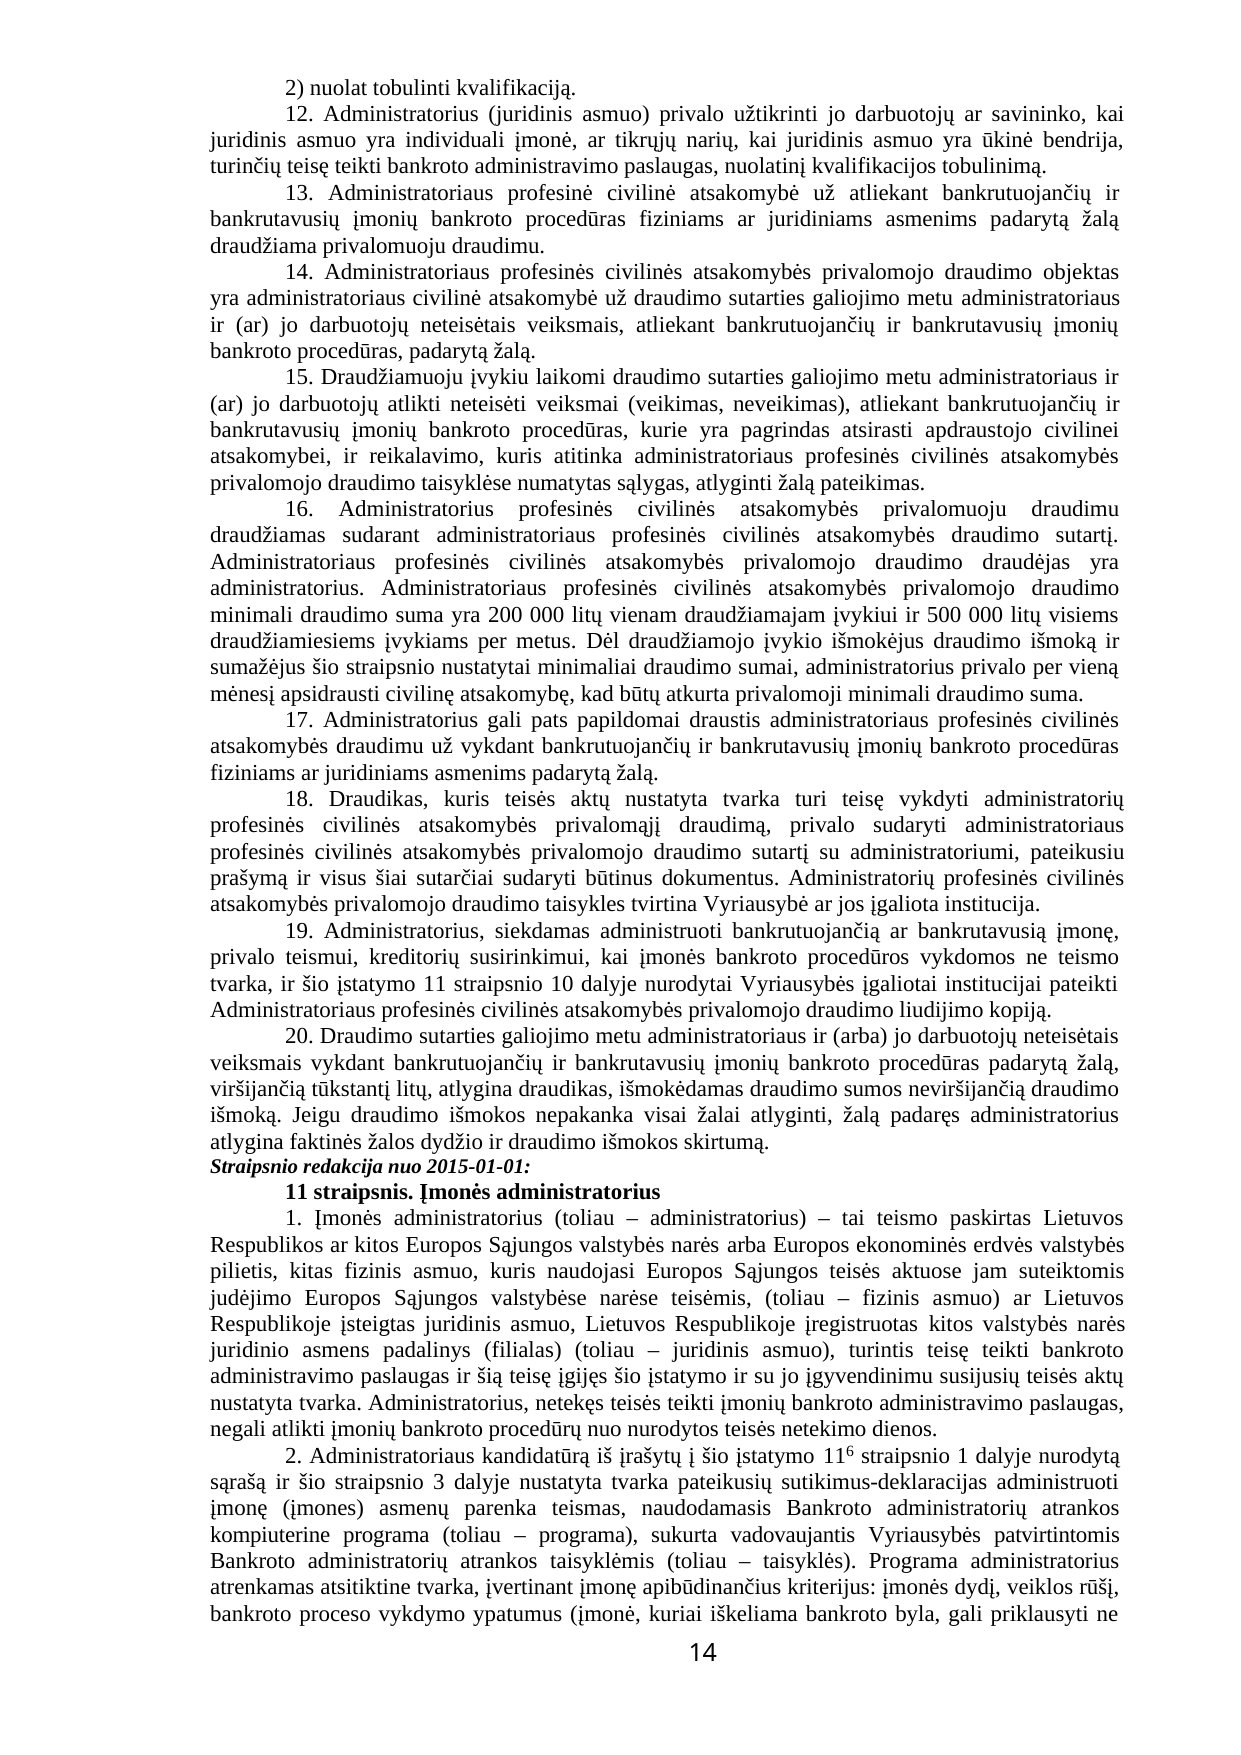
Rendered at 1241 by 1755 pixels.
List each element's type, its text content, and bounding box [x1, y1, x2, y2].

text 13. Administratoriaus profesinė civilinė atsakomybė už atliekant bankrutuojančių ir bankrutavusių įmonių bankroto procedūras fiziniams ar juridiniams asmenims padarytą žalą draudžiama privalomuoju draudimu. [210, 179, 1120, 258]
text 12. Administratorius (juridinis asmuo) privalo užtikrinti jo darbuotojų ar savininko, kai juridinis asmuo yra individuali įmonė, ar tikrųjų narių, kai juridinis asmuo yra ūkinė bendrija, turinčių teisę teikti bankroto administravimo paslaugas, nuolatinį kvalifikacijos tobulinimą. [210, 100, 1126, 179]
text 11 straipsnis. Įmonės administratorius [210, 1178, 1120, 1204]
text 20. Draudimo sutarties galiojimo metu administratoriaus ir (arba) jo darbuotojų neteisėtais veiksmais vykdant bankrutuojančių ir bankrutavusių įmonių bankroto procedūras padarytą žalą, viršijančią tūkstantį litų, atlygina draudikas, išmokėdamas draudimo sumos neviršijančią draudimo išmoką. Jeigu draudimo išmokos nepakanka visai žalai atlyginti, žalą padaręs administratorius atlygina faktinės žalos dydžio ir draudimo išmokos skirtumą. [210, 1022, 1120, 1154]
text 15. Draudžiamuoju įvykiu laikomi draudimo sutarties galiojimo metu administratoriaus ir (ar) jo darbuotojų atlikti neteisėti veiksmai (veikimas, neveikimas), atliekant bankrutuojančių ir bankrutavusių įmonių bankroto procedūras, kurie yra pagrindas atsirasti apdraustojo civilinei atsakomybei, ir reikalavimo, kuris atitinka administratoriaus profesinės civilinės atsakomybės privalomojo draudimo taisyklėse numatytas sąlygas, atlyginti žalą pateikimas. [210, 363, 1120, 495]
text 2. Administratoriaus kandidatūrą iš įrašytų į šio įstatymo 116 straipsnio 1 dalyje nurodytą sąrašą ir šio straipsnio 3 dalyje nustatyta tvarka pateikusių sutikimus-deklaracijas administruoti įmonę (įmones) asmenų parenka teismas, naudodamasis Bankroto administratorių atrankos kompiuterine programa (toliau – programa), sukurta vadovaujantis Vyriausybės patvirtintomis Bankroto administratorių atrankos taisyklėmis (toliau – taisyklės). Programa administratorius atrenkamas atsitiktine tvarka, įvertinant įmonę apibūdinančius kriterijus: įmonės dydį, veiklos rūšį, bankroto proceso vykdymo ypatumus (įmonė, kuriai iškeliama bankroto byla, gali priklausyti ne [210, 1442, 1120, 1626]
text 18. Draudikas, kuris teisės aktų nustatyta tvarka turi teisę vykdyti administratorių profesinės civilinės atsakomybės privalomąjį draudimą, privalo sudaryti administratoriaus profesinės civilinės atsakomybės privalomojo draudimo sutartį su administratoriumi, pateikusiu prašymą ir visus šiai sutarčiai sudaryti būtinus dokumentus. Administratorių profesinės civilinės atsakomybės privalomojo draudimo taisykles tvirtina Vyriausybė ar jos įgaliota institucija. [210, 785, 1126, 917]
text 16. Administratorius profesinės civilinės atsakomybės privalomuoju draudimu draudžiamas sudarant administratoriaus profesinės civilinės atsakomybės draudimo sutartį. Administratoriaus profesinės civilinės atsakomybės privalomojo draudimo draudėjas yra administratorius. Administratoriaus profesinės civilinės atsakomybės privalomojo draudimo minimali draudimo suma yra 200 000 litų vienam draudžiamajam įvykiui ir 500 000 litų visiems draudžiamiesiems įvykiams per metus. Dėl draudžiamojo įvykio išmokėjus draudimo išmoką ir sumažėjus šio straipsnio nustatytai minimaliai draudimo sumai, administratorius privalo per vieną mėnesį apsidrausti civilinę atsakomybę, kad būtų atkurta privalomoji minimali draudimo suma. [210, 495, 1120, 706]
text Straipsnio redakcija nuo 2015-01-01: [210, 1154, 1120, 1178]
text 1. Įmonės administratorius (toliau – administratorius) – tai teismo paskirtas Lietuvos Respublikos ar kitos Europos Sąjungos valstybės narės arba Europos ekonominės erdvės valstybės pilietis, kitas fizinis asmuo, kuris naudojasi Europos Sąjungos teisės aktuose jam suteiktomis judėjimo Europos Sąjungos valstybėse narėse teisėmis, (toliau – fizinis asmuo) ar Lietuvos Respublikoje įsteigtas juridinis asmuo, Lietuvos Respublikoje įregistruotas kitos valstybės narės juridinio asmens padalinys (filialas) (toliau – juridinis asmuo), turintis teisę teikti bankroto administravimo paslaugas ir šią teisę įgijęs šio įstatymo ir su jo įgyvendinimu susijusių teisės aktų nustatyta tvarka. Administratorius, netekęs teisės teikti įmonių bankroto administravimo paslaugas, negali atlikti įmonių bankroto procedūrų nuo nurodytos teisės netekimo dienos. [210, 1204, 1126, 1442]
text 2) nuolat tobulinti kvalifikaciją. [210, 73, 1126, 100]
text 17. Administratorius gali pats papildomai draustis administratoriaus profesinės civilinės atsakomybės draudimu už vykdant bankrutuojančių ir bankrutavusių įmonių bankroto procedūras fiziniams ar juridiniams asmenims padarytą žalą. [210, 706, 1120, 785]
text 19. Administratorius, siekdamas administruoti bankrutuojančią ar bankrutavusią įmonę, privalo teismui, kreditorių susirinkimui, kai įmonės bankroto procedūros vykdomos ne teismo tvarka, ir šio įstatymo 11 straipsnio 10 dalyje nurodytai Vyriausybės įgaliotai institucijai pateikti Administratoriaus profesinės civilinės atsakomybės privalomojo draudimo liudijimo kopiją. [210, 917, 1120, 1022]
text 14. Administratoriaus profesinės civilinės atsakomybės privalomojo draudimo objektas yra administratoriaus civilinė atsakomybė už draudimo sutarties galiojimo metu administratoriaus ir (ar) jo darbuotojų neteisėtais veiksmais, atliekant bankrutuojančių ir bankrutavusių įmonių bankroto procedūras, padarytą žalą. [210, 258, 1120, 363]
